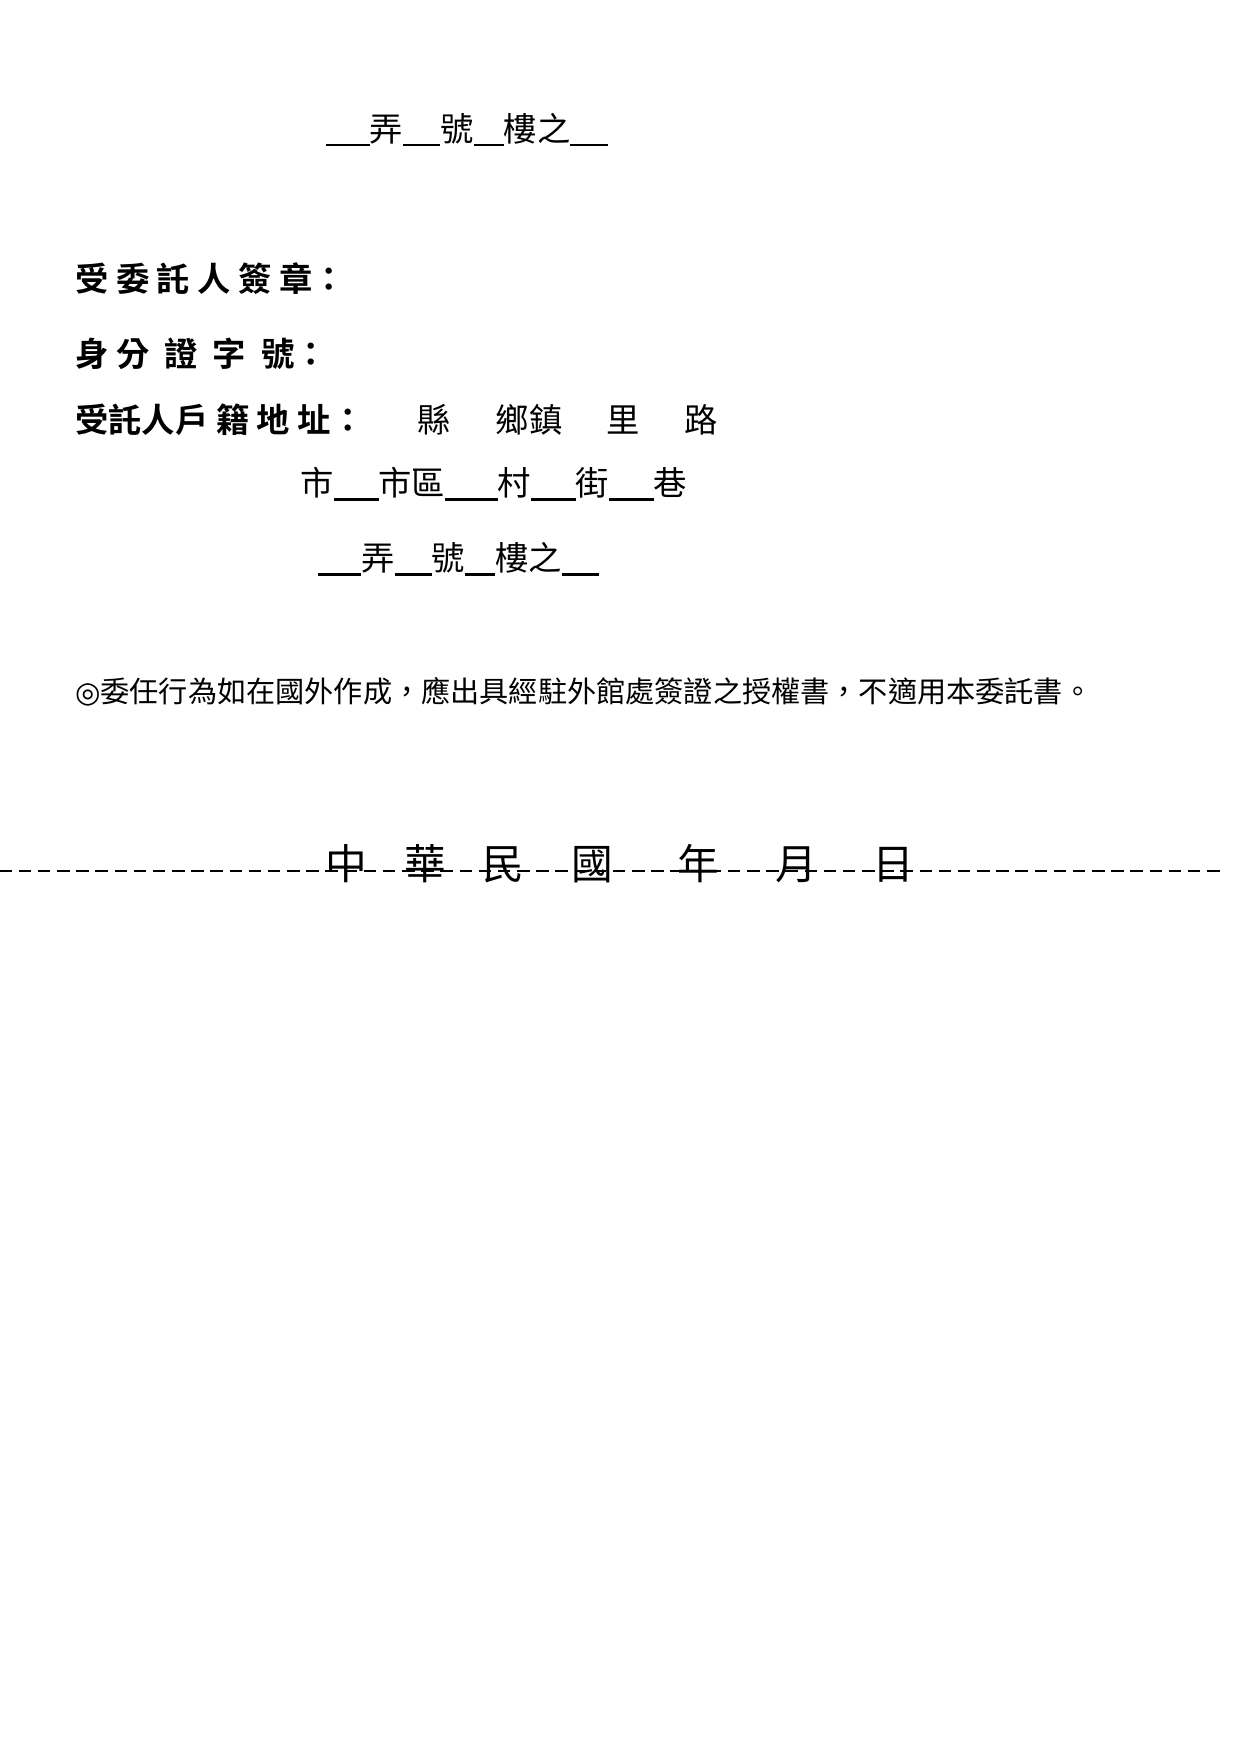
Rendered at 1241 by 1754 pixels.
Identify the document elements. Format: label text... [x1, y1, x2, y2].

text 受託人戶 籍 地 址： 縣 鄉鎮 里 路 [75, 389, 1165, 444]
text 中 華 民 國 年 月 日 [75, 823, 1165, 898]
text 市 市區 村 街 巷 [75, 444, 1165, 519]
text ◎委任行為如在國外作成，應出具經駐外館處簽證之授權書，不適用本委託書。 [75, 669, 1165, 711]
text 弄 號 樓之 [75, 519, 1165, 594]
text 受 委 託 人 簽 章： [75, 239, 1165, 314]
text 身 分 證 字 號： [75, 314, 1165, 389]
text 弄 號 樓之 [75, 89, 1165, 164]
